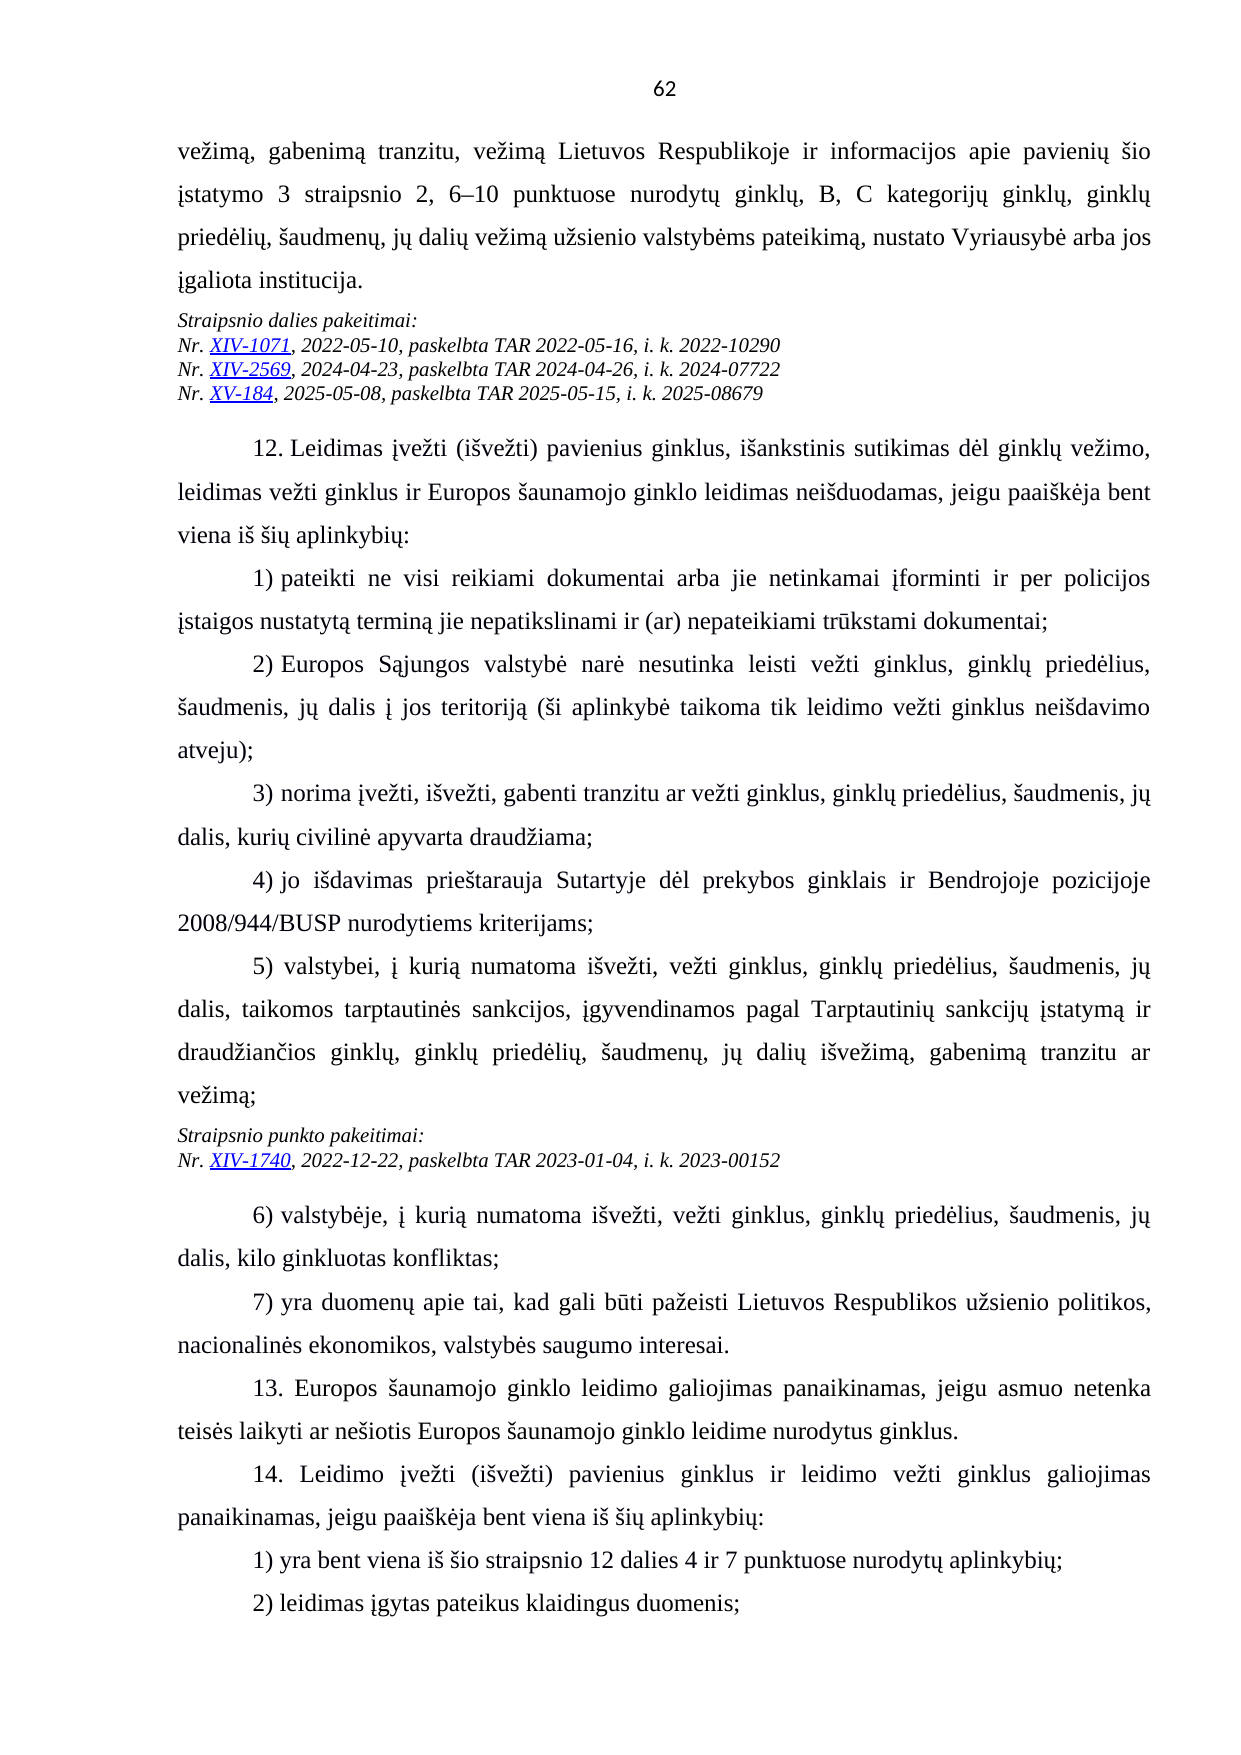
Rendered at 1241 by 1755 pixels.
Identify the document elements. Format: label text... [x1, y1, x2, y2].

text 1) pateikti ne visi reikiami dokumentai arba jie netinkamai įforminti ir per policijos įstaigos nustatytą terminą jie nepatikslinami ir (ar) nepateikiami trūkstami dokumentai; [177, 563, 1152, 635]
text 3) norima įvežti, išvežti, gabenti tranzitu ar vežti ginklus, ginklų priedėlius, šaudmenis, jų dalis, kurių civilinė apyvarta draudžiama; [177, 778, 1152, 850]
text 5) valstybei, į kurią numatoma išvežti, vežti ginklus, ginklų priedėlius, šaudmenis, jų dalis, taikomos tarptautinės sankcijos, įgyvendinamos pagal Tarptautinių sankcijų įstatymą ir draudžiančios ginklų, ginklų priedėlių, šaudmenų, jų dalių išvežimą, gabenimą tranzitu ar vežimą; [177, 951, 1152, 1109]
text Nr. XIV-1740, 2022-12-22, paskelbta TAR 2023-01-04, i. k. 2023-00152 [177, 1147, 1152, 1172]
text Straipsnio dalies pakeitimai: [177, 308, 1152, 332]
text 14. Leidimo įvežti (išvežti) pavienius ginklus ir leidimo vežti ginklus galiojimas panaikinamas, jeigu paaiškėja bent viena iš šių aplinkybių: [177, 1459, 1152, 1531]
text 12. Leidimas įvežti (išvežti) pavienius ginklus, išankstinis sutikimas dėl ginklų vežimo, leidimas vežti ginklus ir Europos šaunamojo ginklo leidimas neišduodamas, jeigu paaiškėja bent viena iš šių aplinkybių: [177, 433, 1152, 548]
text 13. Europos šaunamojo ginklo leidimo galiojimas panaikinamas, jeigu asmuo netenka teisės laikyti ar nešiotis Europos šaunamojo ginklo leidime nurodytus ginklus. [177, 1373, 1152, 1445]
text Nr. XIV-1071, 2022-05-10, paskelbta TAR 2022-05-16, i. k. 2022-10290 [177, 332, 1152, 357]
text 4) jo išdavimas prieštarauja Sutartyje dėl prekybos ginklais ir Bendrojoje pozicijoje 2008/944/BUSP nurodytiems kriterijams; [177, 865, 1152, 937]
text 2) Europos Sąjungos valstybė narė nesutinka leisti vežti ginklus, ginklų priedėlius, šaudmenis, jų dalis į jos teritoriją (ši aplinkybė taikoma tik leidimo vežti ginklus neišdavimo atveju); [177, 649, 1152, 764]
text Nr. XV-184, 2025-05-08, paskelbta TAR 2025-05-15, i. k. 2025-08679 [177, 381, 1152, 405]
text vežimą, gabenimą tranzitu, vežimą Lietuvos Respublikoje ir informacijos apie pavienių šio įstatymo 3 straipsnio 2, 6–10 punktuose nurodytų ginklų, B, C kategorijų ginklų, ginklų priedėlių, šaudmenų, jų dalių vežimą užsienio valstybėms pateikimą, nustato Vyriausybė arba jos įgaliota institucija. [177, 136, 1152, 294]
text 6) valstybėje, į kurią numatoma išvežti, vežti ginklus, ginklų priedėlius, šaudmenis, jų dalis, kilo ginkluotas konfliktas; [177, 1200, 1152, 1272]
text 2) leidimas įgytas pateikus klaidingus duomenis; [177, 1588, 1152, 1617]
text Nr. XIV-2569, 2024-04-23, paskelbta TAR 2024-04-26, i. k. 2024-07722 [177, 357, 1152, 381]
text Straipsnio punkto pakeitimai: [177, 1123, 1152, 1147]
text 7) yra duomenų apie tai, kad gali būti pažeisti Lietuvos Respublikos užsienio politikos, nacionalinės ekonomikos, valstybės saugumo interesai. [177, 1287, 1152, 1358]
text 1) yra bent viena iš šio straipsnio 12 dalies 4 ir 7 punktuose nurodytų aplinkybių; [177, 1545, 1152, 1574]
